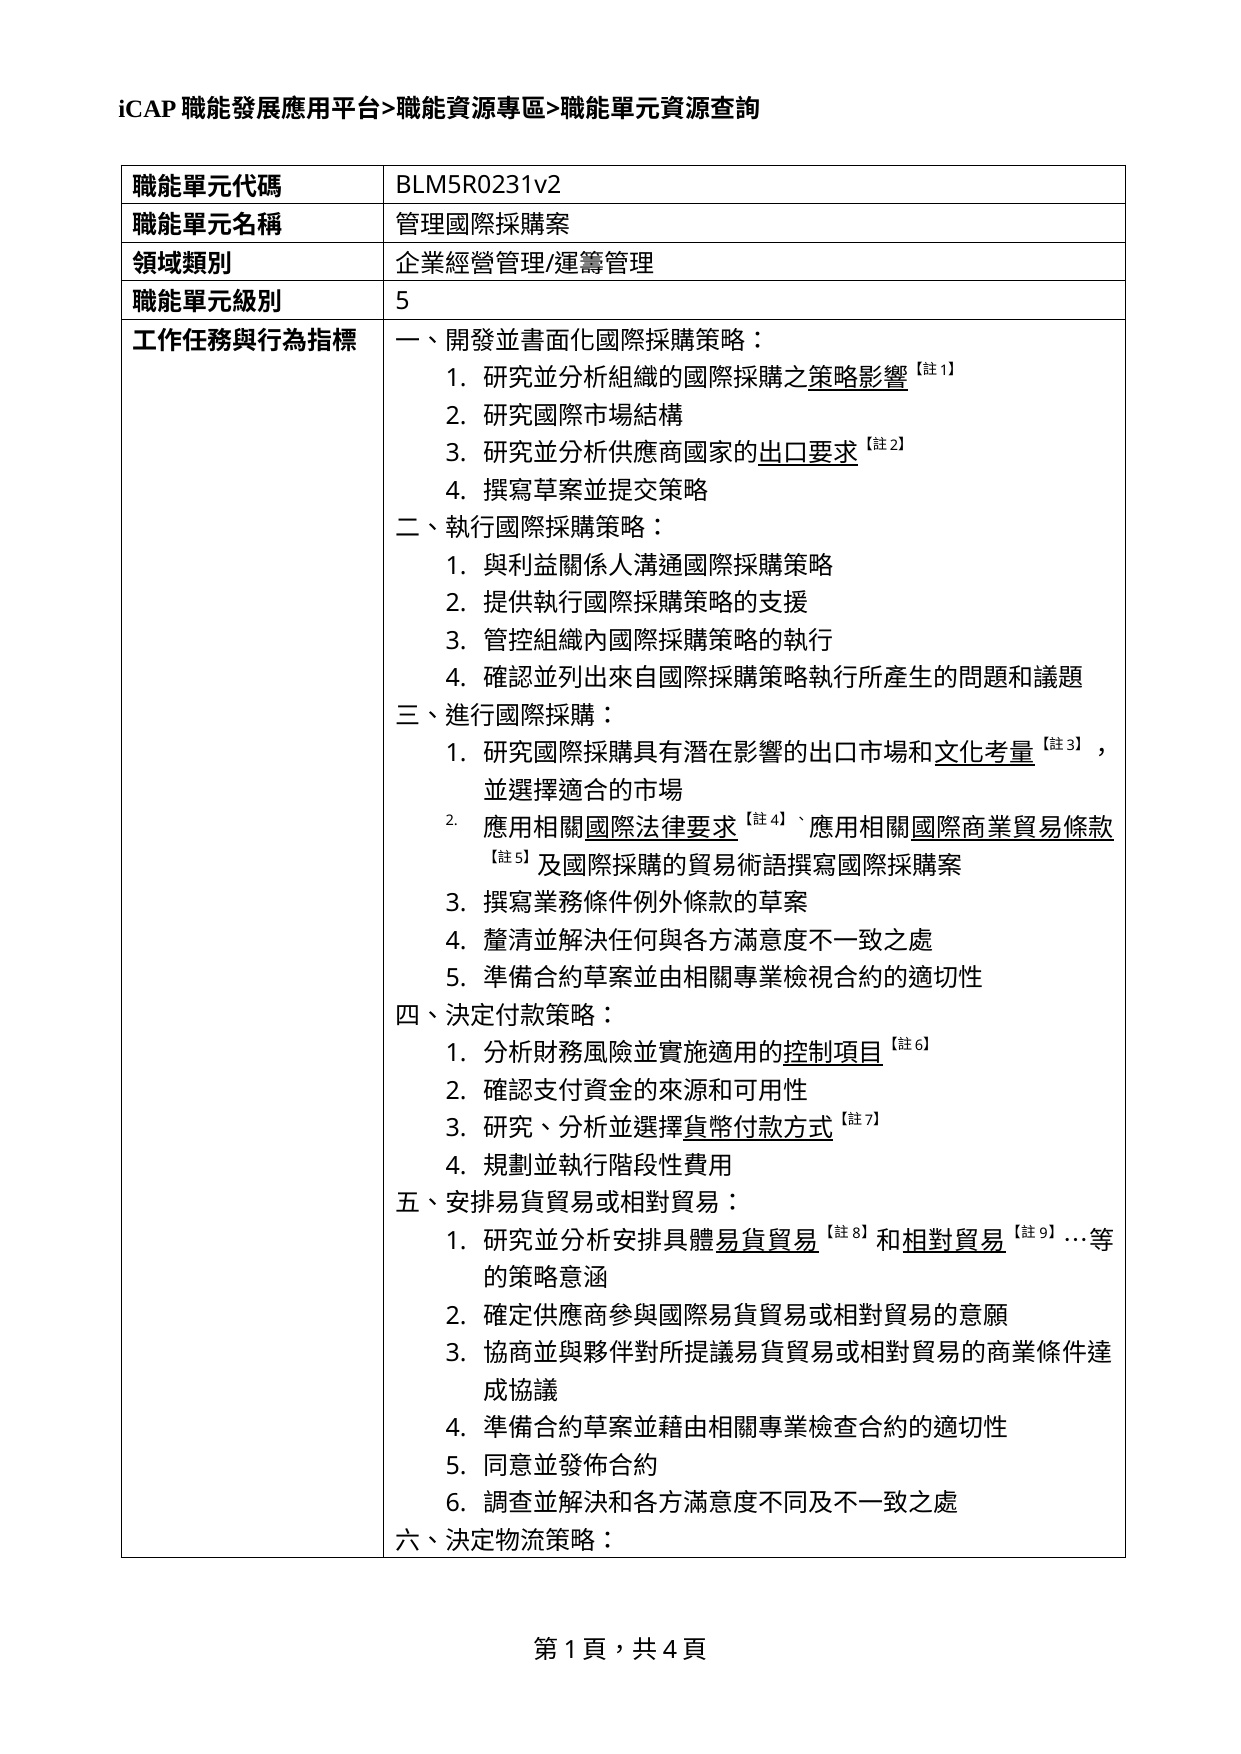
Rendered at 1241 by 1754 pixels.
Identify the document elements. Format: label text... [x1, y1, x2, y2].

table_cell 職能單元級別 [122, 281, 383, 319]
table_cell 開發並書面化國際採購策略： 研究並分析組織的國際採購之策略影響【註1】 研究國際市場結構 研究並分析供應商國家的出口要求【註2】 撰寫草案並提交策略 執行國際採購策略： 與利益關係人溝通國際採購策略 提供執行國際採購策略的支援 管控組織內國際採購策略的執行 確認並列出來自國際採購策略執行所產生的問題和議題 進行國際採購： 研究國際採購具有潛在影響的出口市場和文化考量【註3】，並選擇適合的市場 應用相關國際法律要求【註4】、應用相關國際商業貿易條款【註5】及國際採購的貿易術語撰寫國際採購案 撰寫業務條件例外條款的草案 釐清並解決任何與各方滿意度不一致之處 準備合約草案並由相關專業檢視合約的適切性 決定付款策略： 分析財務風險並實施適用的控制項目【註6】 確認支付資金的來源和可用性 研究、分析並選擇貨幣付款方式【註7】 規劃並執行階段性費用 安排易貨貿易或相對貿易： 研究並分析安排具體易貨貿易【註8】和相對貿易【註9】…等的策略意涵 確定供應商參與國際易貨貿易或相對貿易的意願 協商並與夥伴對所提議易貨貿易或相對貿易的商業條件達成協議 準備合約草案並藉由相關專業檢查合約的適切性 同意並發佈合約 調查並解決和各方滿意度不同及不一致之處 決定物流策略： 研究並分析運輸方式及風險 出口前檢驗要求【註10】的查明 研究並分析進口法規合法性要求【註11】 開發組織物流策略以考量合適的運輸方法、保險和法規要求 獲得來自物流相關人員對執行物流策略的核准 評估國際採購策略並執行已確認的改善： 審查國際採購策略的執行 確認來自國際採購策略評量流程的改善 取得國際採購策略執行改善的核准 與相關利益關係人溝通改革並協助執行改善的提供 [384, 320, 1125, 1557]
table_cell 工作任務與行為指標 [122, 320, 383, 1557]
table_cell 企業經營管理/運籌管理 [384, 243, 1125, 280]
table_cell 5 [384, 281, 1125, 319]
table_header BLM5R0231v2 [384, 166, 1125, 203]
table_cell 領域類別 [122, 243, 383, 280]
table_cell 職能單元名稱 [122, 204, 383, 242]
table_cell 管理國際採購案 [384, 204, 1125, 242]
table_header 職能單元代碼 [122, 166, 383, 203]
